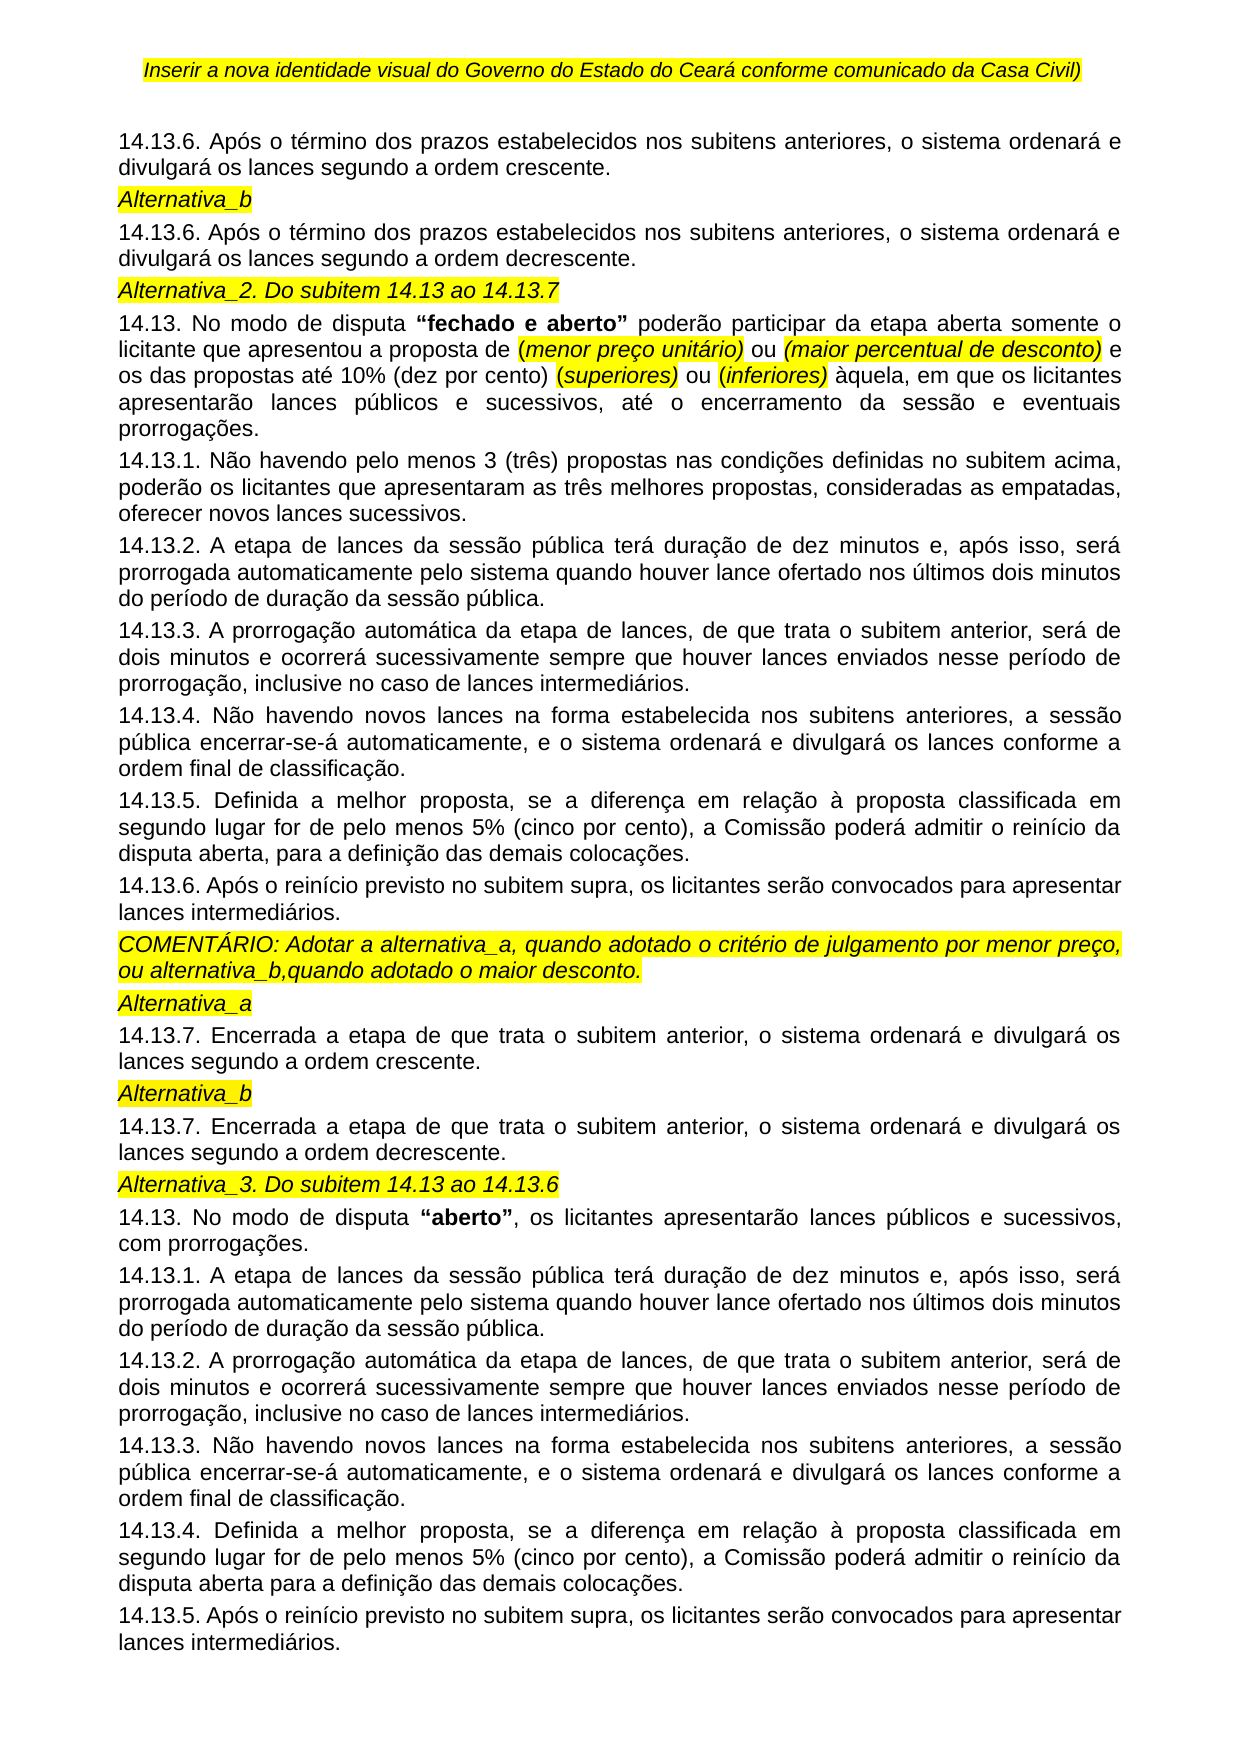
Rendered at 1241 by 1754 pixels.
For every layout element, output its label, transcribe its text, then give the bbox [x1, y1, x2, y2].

text 14.13.1. Não havendo pelo menos 3 (três) propostas nas condições definidas no subitem acima, poderão os licitantes que apresentaram as três melhores propostas, consideradas as empatadas, oferecer novos lances sucessivos. [118, 447, 1122, 526]
text 14.13.6. Após o término dos prazos estabelecidos nos subitens anteriores, o sistema ordenará e divulgará os lances segundo a ordem crescente. [118, 128, 1122, 180]
text Alternativa_2. Do subitem 14.13 ao 14.13.7 [118, 277, 1122, 303]
text 14.13.6. Após o reinício previsto no subitem supra, os licitantes serão convocados para apresentar lances intermediários. [118, 872, 1122, 925]
text 14.13.4. Definida a melhor proposta, se a diferença em relação à proposta classificada em segundo lugar for de pelo menos 5% (cinco por cento), a Comissão poderá admitir o reinício da disputa aberta para a definição das demais colocações. [118, 1517, 1122, 1596]
text 14.13.3. Não havendo novos lances na forma estabelecida nos subitens anteriores, a sessão pública encerrar-se-á automaticamente, e o sistema ordenará e divulgará os lances conforme a ordem final de classificação. [118, 1432, 1122, 1511]
text 14.13.3. A prorrogação automática da etapa de lances, de que trata o subitem anterior, será de dois minutos e ocorrerá sucessivamente sempre que houver lances enviados nesse período de prorrogação, inclusive no caso de lances intermediários. [118, 617, 1122, 696]
text 14.13.7. Encerrada a etapa de que trata o subitem anterior, o sistema ordenará e divulgará os lances segundo a ordem decrescente. [118, 1113, 1122, 1165]
text 14.13.4. Não havendo novos lances na forma estabelecida nos subitens anteriores, a sessão pública encerrar-se-á automaticamente, e o sistema ordenará e divulgará os lances conforme a ordem final de classificação. [118, 702, 1122, 781]
text 14.13.6. Após o término dos prazos estabelecidos nos subitens anteriores, o sistema ordenará e divulgará os lances segundo a ordem decrescente. [118, 218, 1122, 271]
text 14.13.5. Definida a melhor proposta, se a diferença em relação à proposta classificada em segundo lugar for de pelo menos 5% (cinco por cento), a Comissão poderá admitir o reinício da disputa aberta, para a definição das demais colocações. [118, 787, 1122, 866]
text Alternativa_b [118, 1080, 1122, 1107]
text COMENTÁRIO: Adotar a alternativa_a, quando adotado o critério de julgamento por menor preço, ou alternativa_b,quando adotado o maior desconto. [118, 931, 1122, 983]
text 14.13. No modo de disputa “fechado e aberto” poderão participar da etapa aberta somente o licitante que apresentou a proposta de (menor preço unitário) ou (maior percentual de desconto) e os das propostas até 10% (dez por cento) (superiores) ou (inferiores) àquela, em que os licitantes apresentarão lances públicos e sucessivos, até o encerramento da sessão e eventuais prorrogações. [118, 309, 1122, 441]
text Alternativa_a [118, 989, 1122, 1016]
text Alternativa_3. Do subitem 14.13 ao 14.13.6 [118, 1171, 1122, 1198]
text 14.13.2. A prorrogação automática da etapa de lances, de que trata o subitem anterior, será de dois minutos e ocorrerá sucessivamente sempre que houver lances enviados nesse período de prorrogação, inclusive no caso de lances intermediários. [118, 1347, 1122, 1426]
text 14.13.1. A etapa de lances da sessão pública terá duração de dez minutos e, após isso, será prorrogada automaticamente pelo sistema quando houver lance ofertado nos últimos dois minutos do período de duração da sessão pública. [118, 1262, 1122, 1341]
text 14.13. No modo de disputa “aberto”, os licitantes apresentarão lances públicos e sucessivos, com prorrogações. [118, 1204, 1122, 1256]
text 14.13.7. Encerrada a etapa de que trata o subitem anterior, o sistema ordenará e divulgará os lances segundo a ordem crescente. [118, 1022, 1122, 1074]
text 14.13.2. A etapa de lances da sessão pública terá duração de dez minutos e, após isso, será prorrogada automaticamente pelo sistema quando houver lance ofertado nos últimos dois minutos do período de duração da sessão pública. [118, 532, 1122, 611]
text 14.13.5. Após o reinício previsto no subitem supra, os licitantes serão convocados para apresentar lances intermediários. [118, 1602, 1122, 1655]
text Alternativa_b [118, 186, 1122, 213]
